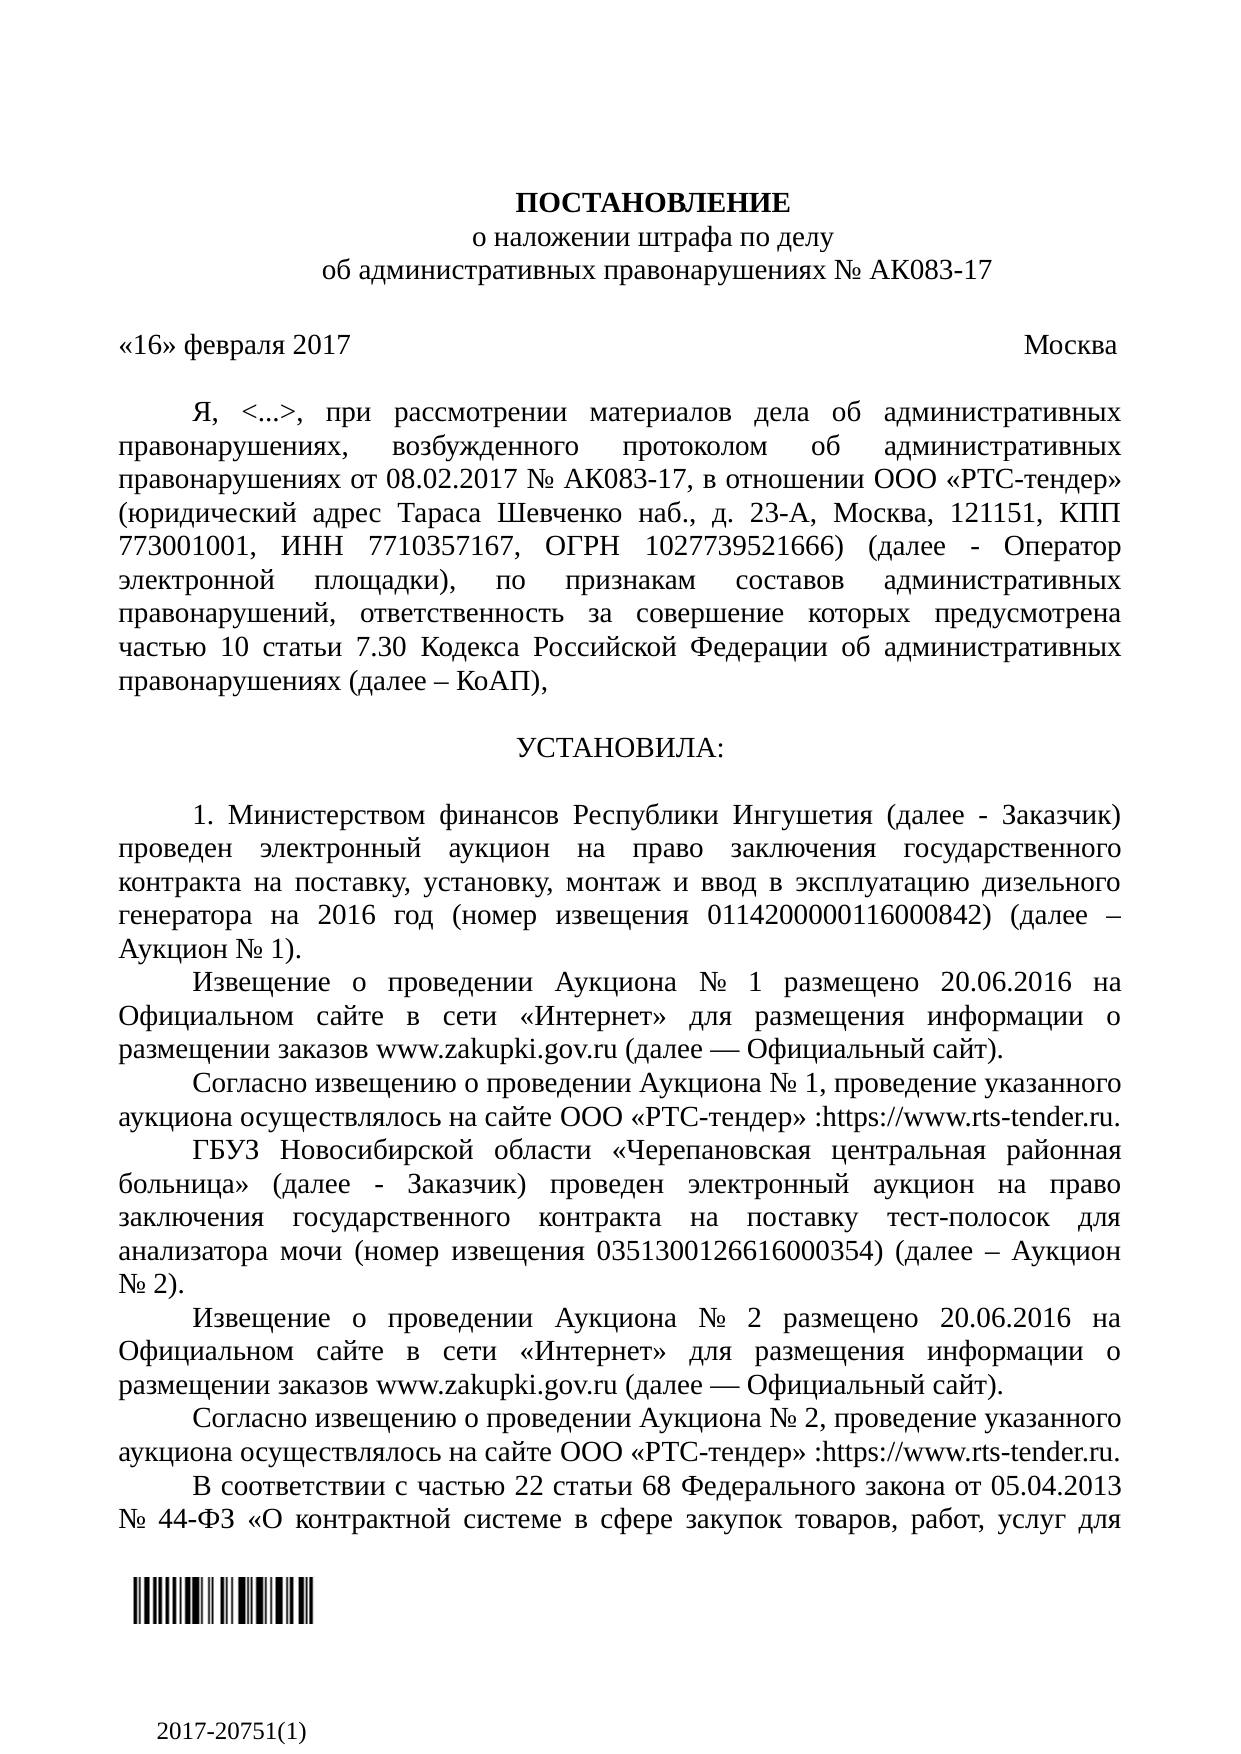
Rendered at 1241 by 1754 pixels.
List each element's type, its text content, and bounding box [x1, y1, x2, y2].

text Согласно извещению о проведении Аукциона № 2, проведение указанного аукциона осуществлялось на сайте ООО «РТС-тендер» :https://www.rts-tender.ru. [118, 1401, 1122, 1468]
text ПОСТАНОВЛЕНИЕ [118, 185, 1122, 219]
text ГБУЗ Новосибирской области «Черепановская центральная районная больница» (далее - Заказчик) проведен электронный аукцион на право заключения государственного контракта на поставку тест-полосок для анализатора мочи (номер извещения 0351300126616000354) (далее – Аукцион № 2). [118, 1132, 1122, 1300]
text «16» февраля 2017 Москва [118, 327, 1122, 361]
text В соответствии с частью 22 статьи 68 Федерального закона от 05.04.2013 № 44-ФЗ «О контрактной системе в сфере закупок товаров, работ, услуг для [118, 1468, 1122, 1535]
picture [118, 1577, 331, 1624]
text 1. Министерством финансов Республики Ингушетия (далее - Заказчик) проведен электронный аукцион на право заключения государственного контракта на поставку, установку, монтаж и ввод в эксплуатацию дизельного генератора на 2016 год (номер извещения 0114200000116000842) (далее – Аукцион № 1). [118, 797, 1122, 964]
text об административных правонарушениях № АК083-17 [118, 252, 1122, 286]
text Согласно извещению о проведении Аукциона № 1, проведение указанного аукциона осуществлялось на сайте ООО «РТС-тендер» :https://www.rts-tender.ru. [118, 1065, 1122, 1132]
text Я, <...>, при рассмотрении материалов дела об административных правонарушениях, возбужденного протоколом об административных правонарушениях от 08.02.2017 № АК083-17, в отношении ООО «РТС-тендер» (юридический адрес Тараса Шевченко наб., д. 23-А, Москва, 121151, КПП 773001001, ИНН 7710357167, ОГРН 1027739521666) (далее - Оператор электронной площадки), по признакам составов административных правонарушений, ответственность за совершение которых предусмотрена частью 10 статьи 7.30 Кодекса Российской Федерации об административных правонарушениях (далее – КоАП), [118, 394, 1122, 696]
text Извещение о проведении Аукциона № 1 размещено 20.06.2016 на Официальном сайте в сети «Интернет» для размещения информации о размещении заказов www.zakupki.gov.ru (далее — Официальный сайт). [118, 964, 1122, 1065]
text Извещение о проведении Аукциона № 2 размещено 20.06.2016 на Официальном сайте в сети «Интернет» для размещения информации о размещении заказов www.zakupki.gov.ru (далее — Официальный сайт). [118, 1300, 1122, 1401]
text УСТАНОВИЛА: [118, 730, 1122, 763]
text о наложении штрафа по делу [118, 219, 1122, 252]
